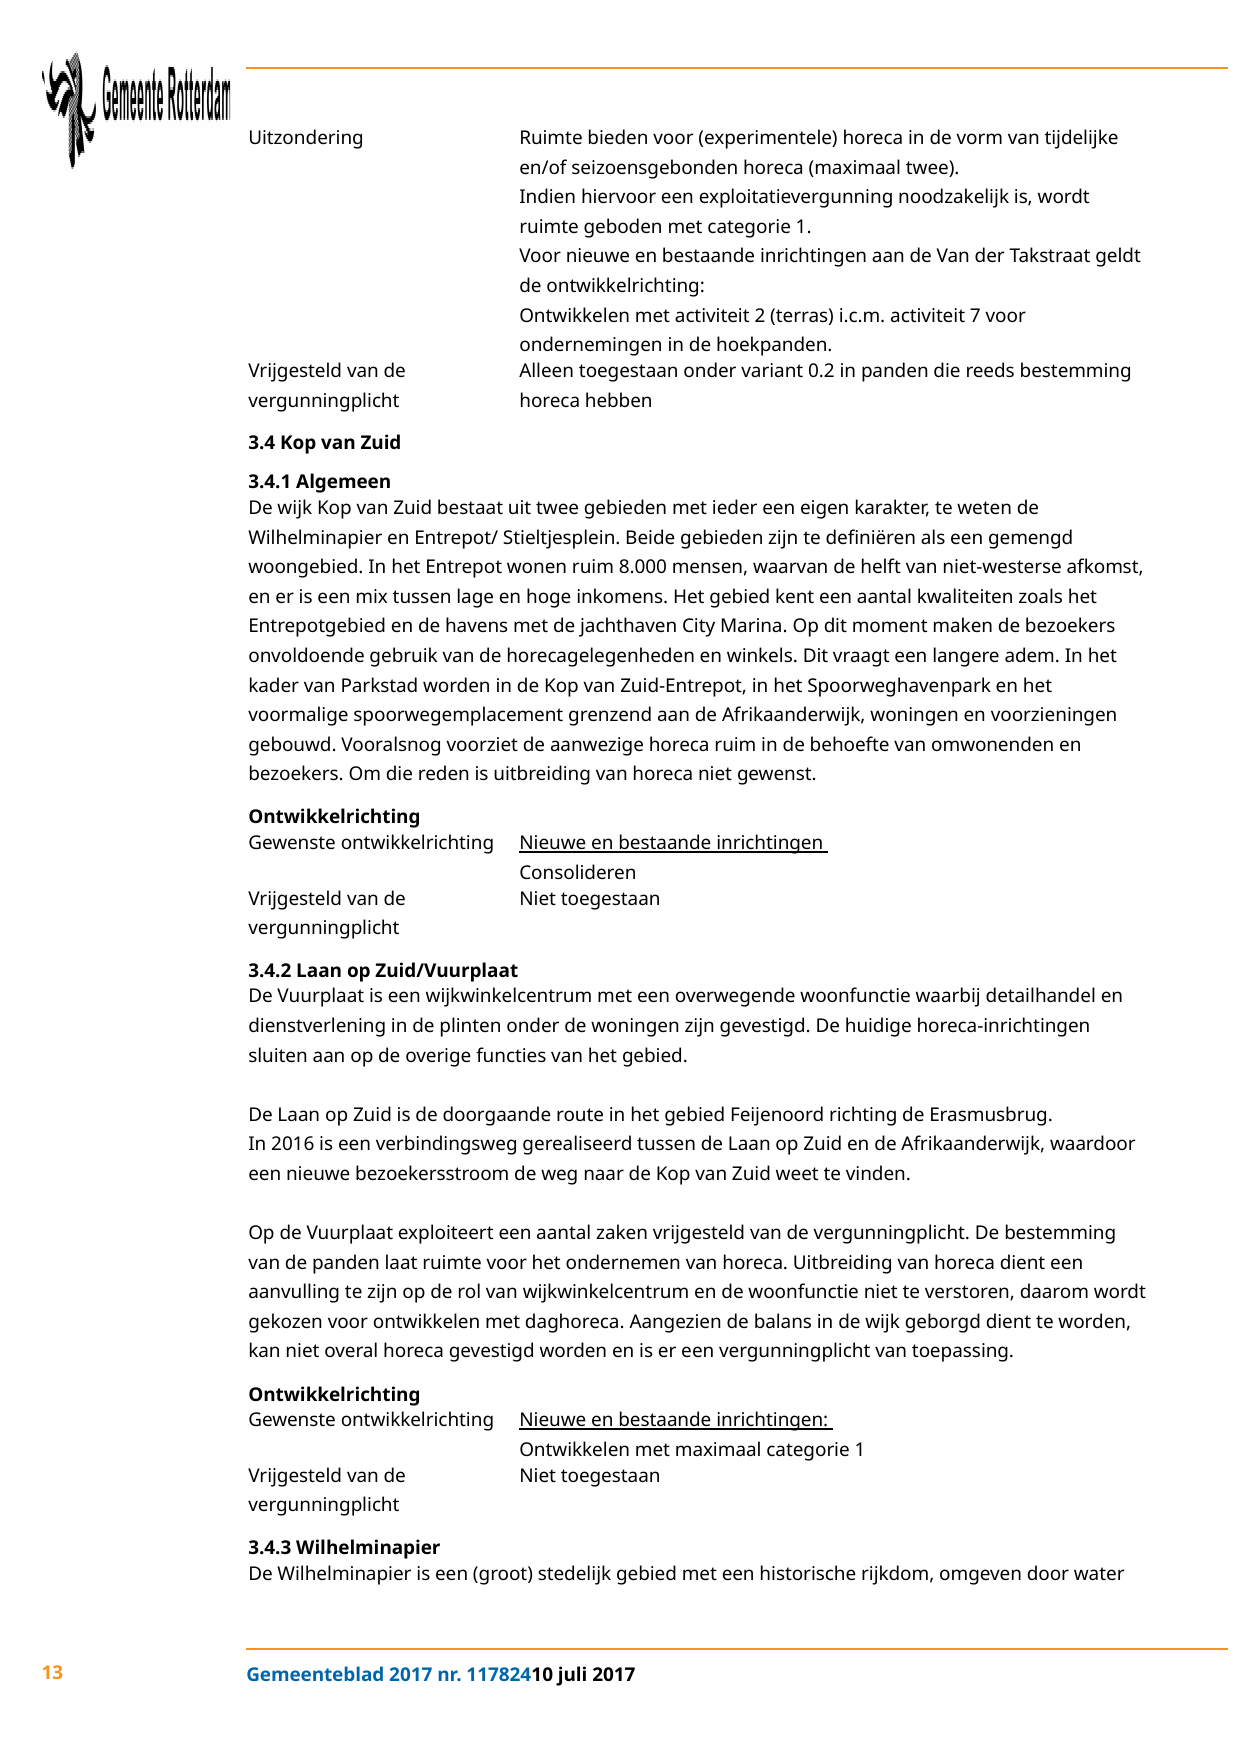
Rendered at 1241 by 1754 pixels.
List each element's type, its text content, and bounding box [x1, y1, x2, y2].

picture [41, 47, 231, 172]
table_cell Niet toegestaan [519, 885, 1152, 940]
table_cell Vrijgesteld van de vergunningplicht [248, 357, 519, 412]
text 3.4.3 Wilhelminapier [248, 1534, 1152, 1560]
table_cell Niet toegestaan [519, 1462, 1152, 1517]
text Ontwikkelrichting [248, 1381, 1152, 1406]
table_cell Alleen toegestaan onder variant 0.2 in panden die reeds bestemming horeca hebben [519, 357, 1152, 412]
text De Vuurplaat is een wijkwinkelcentrum met een overwegende woonfunctie waarbij detailhandel en dienstverlening in de plinten onder de woningen zijn gevestigd. De huidige horeca-inrichtingen sluiten aan op de overige functies van het gebied. [248, 983, 1152, 1067]
text 3.4 Kop van Zuid [248, 429, 1152, 455]
text 3.4.1 Algemeen [248, 468, 1152, 494]
text 3.4.2 Laan op Zuid/Vuurplaat [248, 957, 1152, 983]
table_cell Vrijgesteld van de vergunningplicht [248, 1462, 519, 1517]
table_header Ruimte bieden voor (experimentele) horeca in de vorm van tijdelijke en/of seizoensgebonden horeca (maximaal twee). Indien hiervoor een exploitatievergunning noodzakelijk is, wordt ruimte geboden met categorie 1. Voor nieuwe en bestaande inrichtingen aan de Van der Takstraat geldt de ontwikkelrichting: Ontwikkelen met activiteit 2 (terras) i.c.m. activiteit 7 voor ondernemingen in de hoekpanden. [519, 95, 1152, 357]
text Op de Vuurplaat exploiteert een aantal zaken vrijgesteld van de vergunningplicht. De bestemming van de panden laat ruimte voor het ondernemen van horeca. Uitbreiding van horeca dient een aanvulling te zijn op de rol van wijkwinkelcentrum en de woonfunctie niet te verstoren, daarom wordt gekozen voor ontwikkelen met daghoreca. Aangezien de balans in de wijk geborgd dient te worden, kan niet overal horeca gevestigd worden en is er een vergunningplicht van toepassing. [248, 1219, 1152, 1363]
table_header Uitzondering [248, 95, 519, 357]
text De wijk Kop van Zuid bestaat uit twee gebieden met ieder een eigen karakter, te weten de Wilhelminapier en Entrepot/ Stieltjesplein. Beide gebieden zijn te definiëren als een gemengd woongebied. In het Entrepot wonen ruim 8.000 mensen, waarvan de helft van niet-westerse afkomst, en er is een mix tussen lage en hoge inkomens. Het gebied kent een aantal kwaliteiten zoals het Entrepotgebied en de havens met de jachthaven City Marina. Op dit moment maken de bezoekers onvoldoende gebruik van de horecagelegenheden en winkels. Dit vraagt een langere adem. In het kader van Parkstad worden in de Kop van Zuid-Entrepot, in het Spoorweghavenpark en het voormalige spoorwegemplacement grenzend aan de Afrikaanderwijk, woningen en voorzieningen gebouwd. Vooralsnog voorziet de aanwezige horeca ruim in de behoefte van omwonenden en bezoekers. Om die reden is uitbreiding van horeca niet gewenst. [248, 494, 1152, 786]
text In 2016 is een verbindingsweg gerealiseerd tussen de Laan op Zuid en de Afrikaanderwijk, waardoor een nieuwe bezoekersstroom de weg naar de Kop van Zuid weet te vinden. [248, 1131, 1152, 1186]
text De Wilhelminapier is een (groot) stedelijk gebied met een historische rijkdom, omgeven door water [248, 1560, 1152, 1585]
table_header Gewenste ontwikkelrichting [248, 1407, 519, 1462]
table_header Nieuwe en bestaande inrichtingen Consolideren [519, 830, 1152, 885]
table_header Gewenste ontwikkelrichting [248, 830, 519, 885]
text Ontwikkelrichting [248, 804, 1152, 829]
table_cell Vrijgesteld van de vergunningplicht [248, 885, 519, 940]
table_header Nieuwe en bestaande inrichtingen: Ontwikkelen met maximaal categorie 1 [519, 1407, 1152, 1462]
text De Laan op Zuid is de doorgaande route in het gebied Feijenoord richting de Erasmusbrug. [248, 1101, 1152, 1127]
